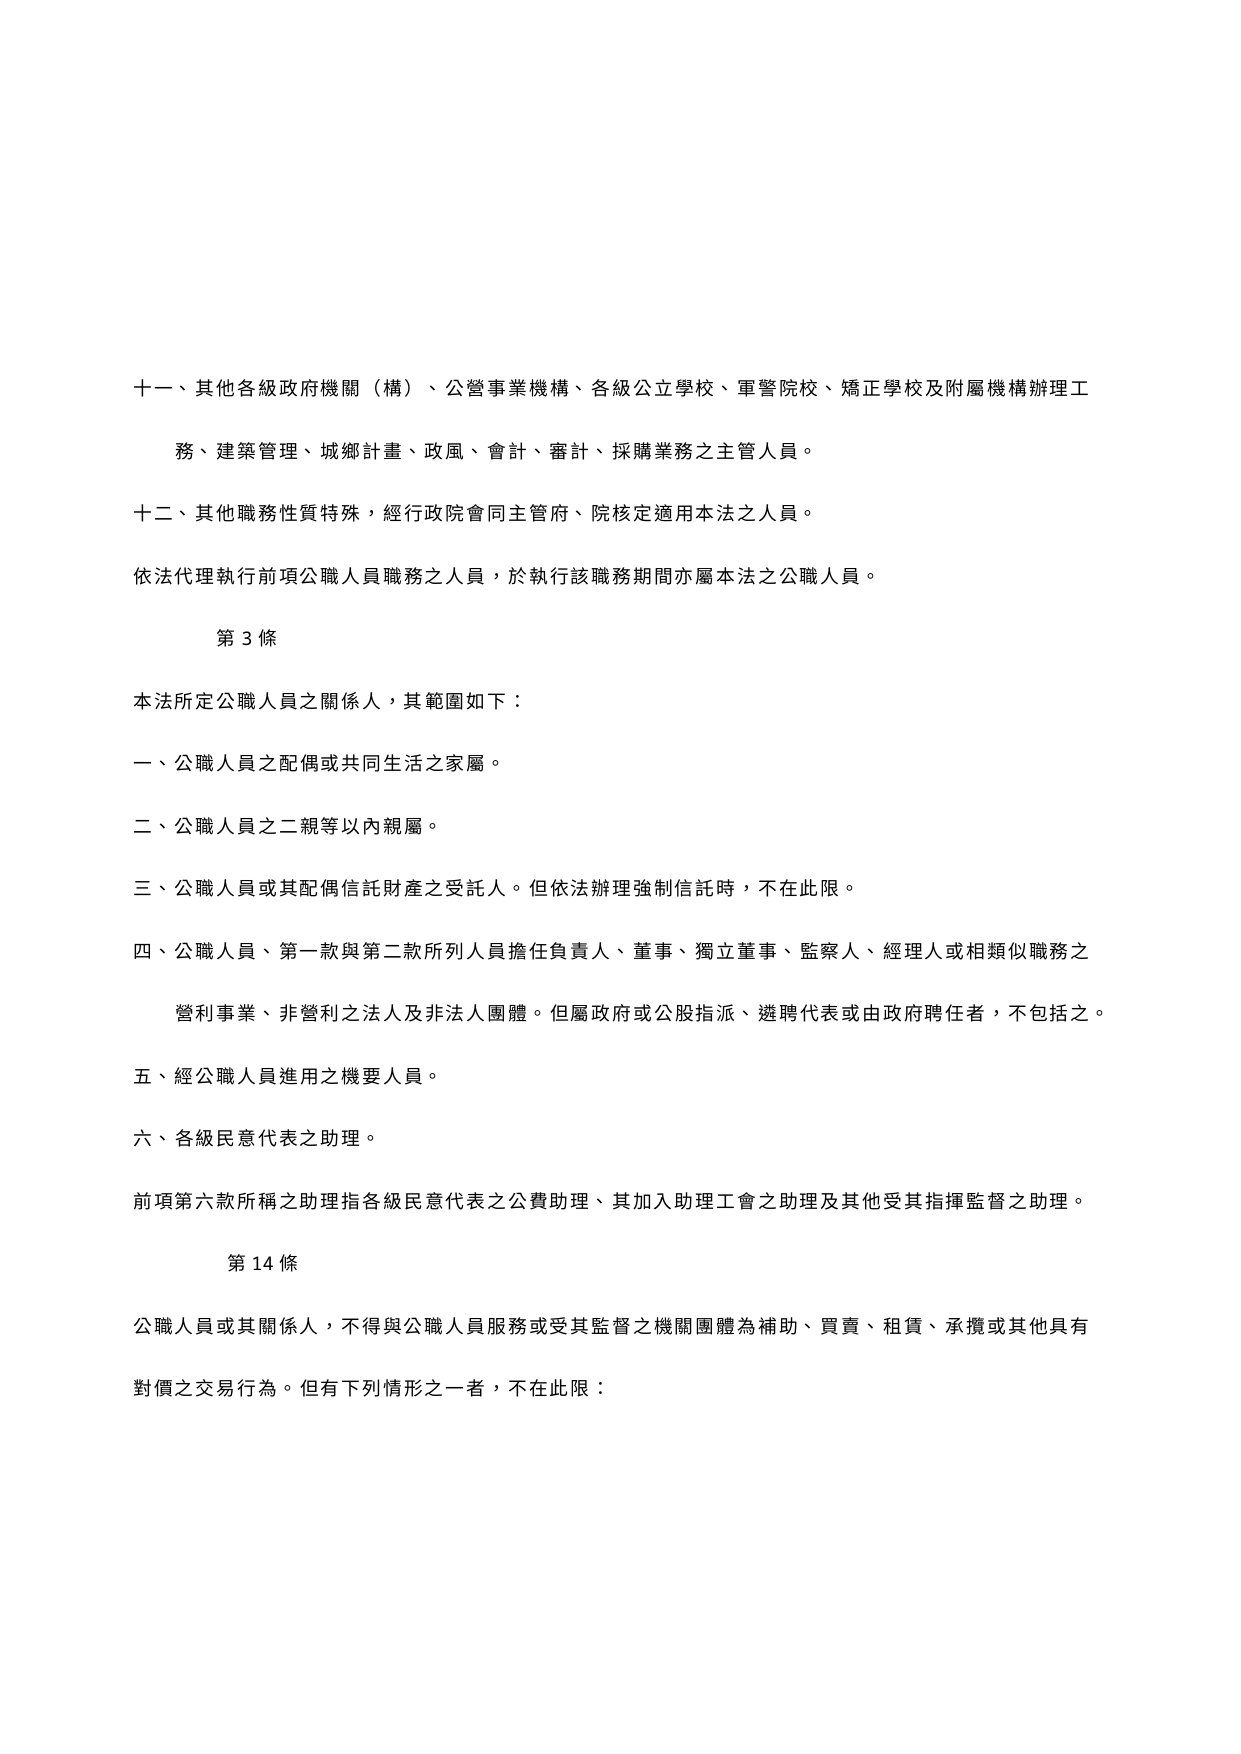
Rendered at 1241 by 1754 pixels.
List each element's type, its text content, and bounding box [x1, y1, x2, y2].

text 六、各級民意代表之助理。 [132, 1096, 1090, 1158]
text 十二、其他職務性質特殊，經行政院會同主管府、院核定適用本法之人員。 [132, 471, 1090, 533]
text 二、公職人員之二親等以內親屬。 [132, 783, 1090, 846]
text 依法代理執行前項公職人員職務之人員，於執行該職務期間亦屬本法之公職人員。 [132, 533, 1090, 596]
text 第3條 [58, 596, 1184, 658]
text 四、公職人員、第一款與第二款所列人員擔任負責人、董事、獨立董事、監察人、經理人或相類似職務之營利事業、非營利之法人及非法人團體。但屬政府或公股指派、遴聘代表或由政府聘任者，不包括之。 [132, 908, 1090, 1033]
text 一、公職人員之配偶或共同生活之家屬。 [132, 721, 1090, 783]
text 三、公職人員或其配偶信託財產之受託人。但依法辦理強制信託時，不在此限。 [132, 846, 1090, 908]
text 十一、其他各級政府機關（構）、公營事業機構、各級公立學校、軍警院校、矯正學校及附屬機構辦理工務、建築管理、城鄉計畫、政風、會計、審計、採購業務之主管人員。 [132, 346, 1090, 471]
text 前項第六款所稱之助理指各級民意代表之公費助理、其加入助理工會之助理及其他受其指揮監督之助理。 [132, 1158, 1090, 1221]
text 公職人員或其關係人，不得與公職人員服務或受其監督之機關團體為補助、買賣、租賃、承攬或其他具有對價之交易行為。但有下列情形之一者，不在此限： [132, 1283, 1090, 1408]
text 五、經公職人員進用之機要人員。 [132, 1033, 1090, 1096]
text 本法所定公職人員之關係人，其範圍如下： [132, 658, 1090, 721]
text 第14條 [58, 1221, 1184, 1283]
